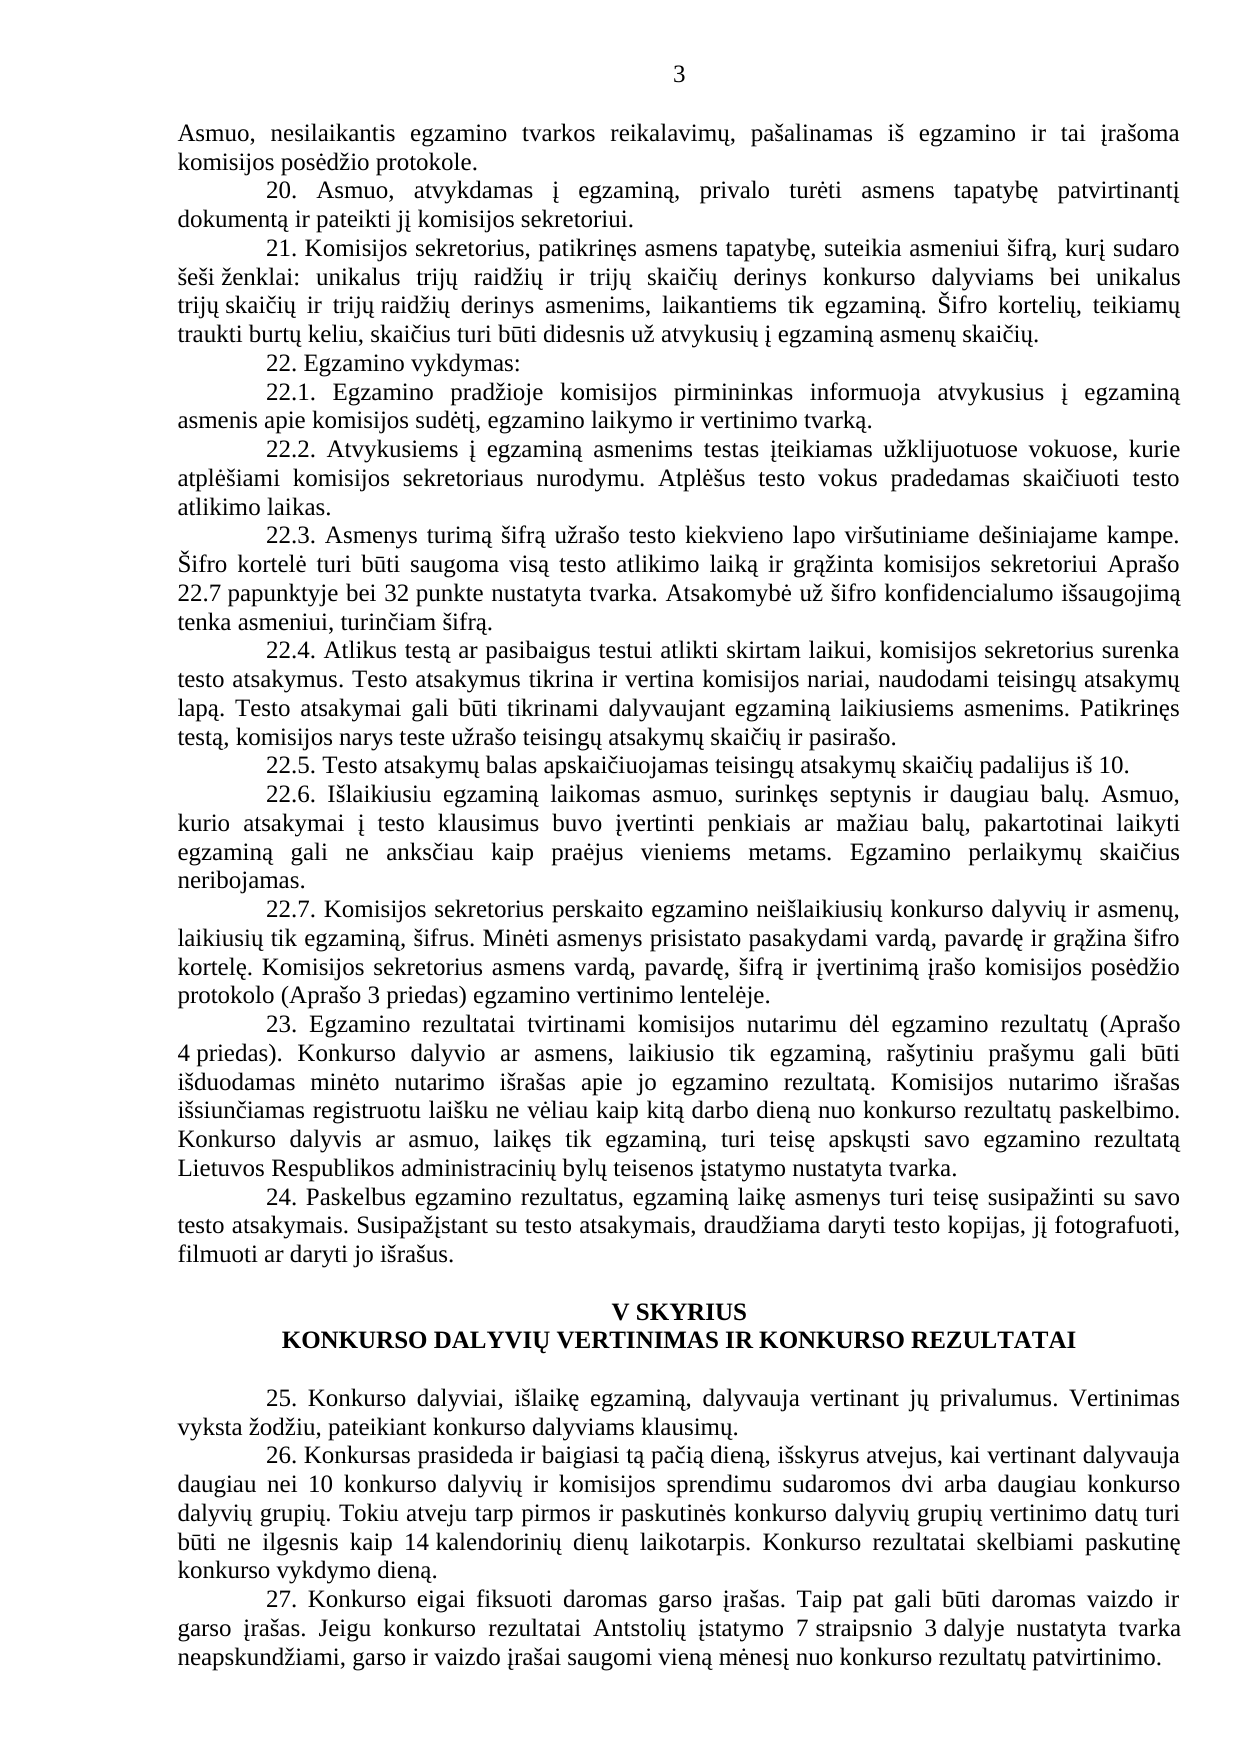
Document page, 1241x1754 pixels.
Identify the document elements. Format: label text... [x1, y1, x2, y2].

text 22.1. Egzamino pradžioje komisijos pirmininkas informuoja atvykusius į egzaminą asmenis apie komisijos sudėtį, egzamino laikymo ir vertinimo tvarką. [177, 377, 1181, 434]
text 27. Konkurso eigai fiksuoti daromas garso įrašas. Taip pat gali būti daromas vaizdo ir garso įrašas. Jeigu konkurso rezultatai Antstolių įstatymo 7 straipsnio 3 dalyje nustatyta tvarka neapskundžiami, garso ir vaizdo įrašai saugomi vieną mėnesį nuo konkurso rezultatų patvirtinimo. [177, 1584, 1181, 1671]
text 23. Egzamino rezultatai tvirtinami komisijos nutarimu dėl egzamino rezultatų (Aprašo 4 priedas). Konkurso dalyvio ar asmens, laikiusio tik egzaminą, rašytiniu prašymu gali būti išduodamas minėto nutarimo išrašas apie jo egzamino rezultatą. Komisijos nutarimo išrašas išsiunčiamas registruotu laišku ne vėliau kaip kitą darbo dieną nuo konkurso rezultatų paskelbimo. Konkurso dalyvis ar asmuo, laikęs tik egzaminą, turi teisę apskųsti savo egzamino rezultatą Lietuvos Respublikos administracinių bylų teisenos įstatymo nustatyta tvarka. [177, 1009, 1181, 1182]
text 22.5. Testo atsakymų balas apskaičiuojamas teisingų atsakymų skaičių padalijus iš 10. [177, 751, 1181, 779]
text 24. Paskelbus egzamino rezultatus, egzaminą laikę asmenys turi teisę susipažinti su savo testo atsakymais. Susipažįstant su testo atsakymais, draudžiama daryti testo kopijas, jį fotografuoti, filmuoti ar daryti jo išrašus. [177, 1182, 1181, 1268]
text 21. Komisijos sekretorius, patikrinęs asmens tapatybę, suteikia asmeniui šifrą, kurį sudaro šeši ženklai: unikalus trijų raidžių ir trijų skaičių derinys konkurso dalyviams bei unikalus trijų skaičių ir trijų raidžių derinys asmenims, laikantiems tik egzaminą. Šifro kortelių, teikiamų traukti burtų keliu, skaičius turi būti didesnis už atvykusių į egzaminą asmenų skaičių. [177, 233, 1181, 348]
text 20. Asmuo, atvykdamas į egzaminą, privalo turėti asmens tapatybę patvirtinantį dokumentą ir pateikti jį komisijos sekretoriui. [177, 176, 1181, 233]
text Asmuo, nesilaikantis egzamino tvarkos reikalavimų, pašalinamas iš egzamino ir tai įrašoma komisijos posėdžio protokole. [177, 118, 1181, 176]
text 22.3. Asmenys turimą šifrą užrašo testo kiekvieno lapo viršutiniame dešiniajame kampe. Šifro kortelė turi būti saugoma visą testo atlikimo laiką ir grąžinta komisijos sekretoriui Aprašo 22.7 papunktyje bei 32 punkte nustatyta tvarka. Atsakomybė už šifro konfidencialumo išsaugojimą tenka asmeniui, turinčiam šifrą. [177, 521, 1181, 636]
text 22.7. Komisijos sekretorius perskaito egzamino neišlaikiusių konkurso dalyvių ir asmenų, laikiusių tik egzaminą, šifrus. Minėti asmenys prisistato pasakydami vardą, pavardę ir grąžina šifro kortelę. Komisijos sekretorius asmens vardą, pavardę, šifrą ir įvertinimą įrašo komisijos posėdžio protokolo (Aprašo 3 priedas) egzamino vertinimo lentelėje. [177, 894, 1181, 1009]
text 22. Egzamino vykdymas: [177, 348, 1181, 377]
text KONKURSO DALYVIŲ VERTINIMAS IR KONKURSO REZULTATAI [177, 1326, 1181, 1354]
text 22.6. Išlaikiusiu egzaminą laikomas asmuo, surinkęs septynis ir daugiau balų. Asmuo, kurio atsakymai į testo klausimus buvo įvertinti penkiais ar mažiau balų, pakartotinai laikyti egzaminą gali ne anksčiau kaip praėjus vieniems metams. Egzamino perlaikymų skaičius neribojamas. [177, 779, 1181, 894]
text 22.4. Atlikus testą ar pasibaigus testui atlikti skirtam laikui, komisijos sekretorius surenka testo atsakymus. Testo atsakymus tikrina ir vertina komisijos nariai, naudodami teisingų atsakymų lapą. Testo atsakymai gali būti tikrinami dalyvaujant egzaminą laikiusiems asmenims. Patikrinęs testą, komisijos narys teste užrašo teisingų atsakymų skaičių ir pasirašo. [177, 636, 1181, 751]
text 22.2. Atvykusiems į egzaminą asmenims testas įteikiamas užklijuotuose vokuose, kurie atplėšiami komisijos sekretoriaus nurodymu. Atplėšus testo vokus pradedamas skaičiuoti testo atlikimo laikas. [177, 434, 1181, 521]
text 26. Konkursas prasideda ir baigiasi tą pačią dieną, išskyrus atvejus, kai vertinant dalyvauja daugiau nei 10 konkurso dalyvių ir komisijos sprendimu sudaromos dvi arba daugiau konkurso dalyvių grupių. Tokiu atveju tarp pirmos ir paskutinės konkurso dalyvių grupių vertinimo datų turi būti ne ilgesnis kaip 14 kalendorinių dienų laikotarpis. Konkurso rezultatai skelbiami paskutinę konkurso vykdymo dieną. [177, 1441, 1181, 1584]
text 25. Konkurso dalyviai, išlaikę egzaminą, dalyvauja vertinant jų privalumus. Vertinimas vyksta žodžiu, pateikiant konkurso dalyviams klausimų. [177, 1383, 1181, 1441]
text V SKYRIUS [177, 1297, 1181, 1326]
